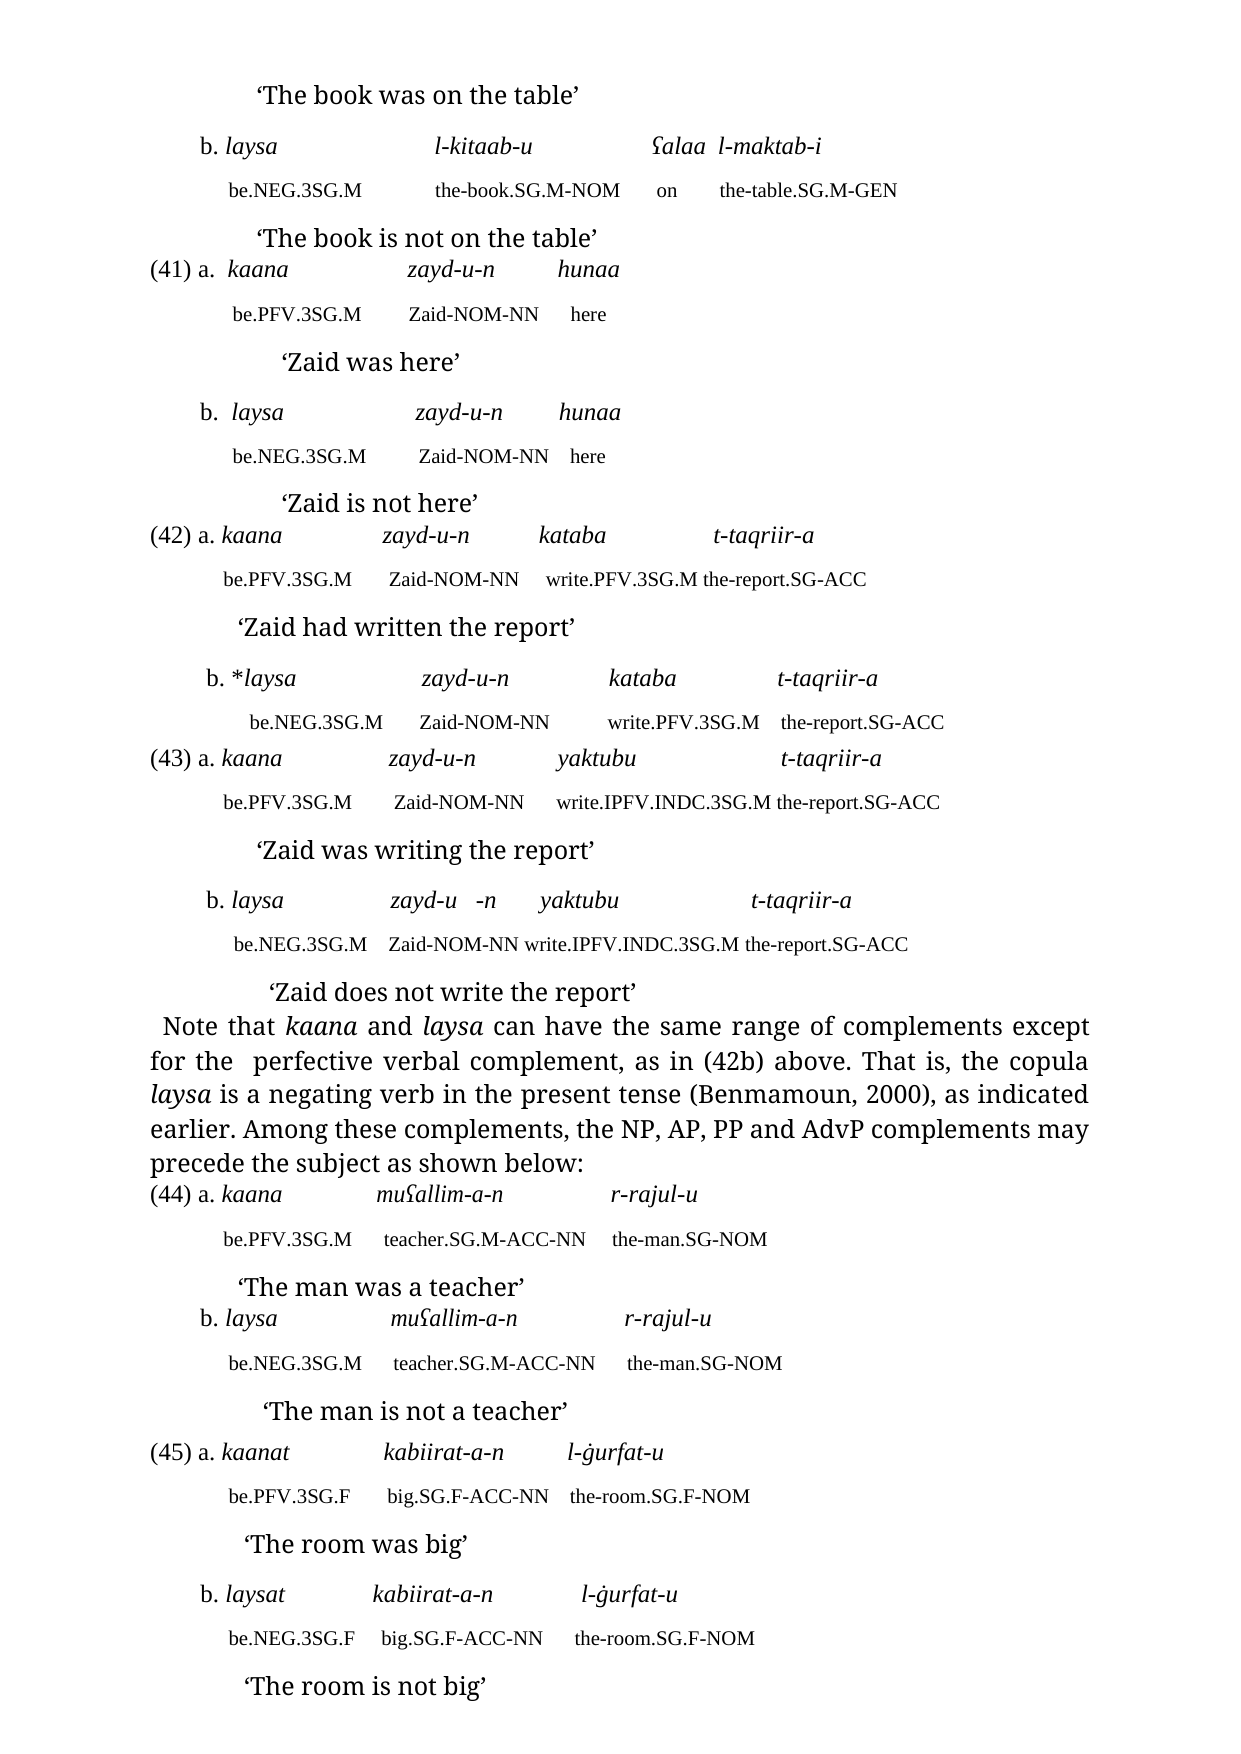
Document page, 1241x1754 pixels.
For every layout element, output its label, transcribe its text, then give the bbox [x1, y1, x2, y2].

text ‘The room was big’ [244, 1527, 1123, 1561]
text ‘The book is not on the table’ [256, 220, 1123, 254]
text be.PFV.3SG.M teacher.SG.M-ACC-NN the-man.SG-NOM [223, 1227, 1123, 1251]
text be.PFV.3SG.M Zaid-NOM-NN write.IPFV.INDC.3SG.M the-report.SG-ACC [223, 790, 1123, 814]
text be.NEG.3SG.M Zaid-NOM-NN write.IPFV.INDC.3SG.M the-report.SG-ACC [233, 932, 1123, 956]
text be.NEG.3SG.M teacher.SG.M-ACC-NN the-man.SG-NOM [228, 1351, 1123, 1375]
text be.NEG.3SG.M the-book.SG.M-NOM on the-table.SG.M-GEN [228, 178, 1123, 202]
text ‘Zaid was writing the report’ [256, 833, 1123, 867]
text ‘The man was a teacher’ [237, 1269, 1123, 1303]
text be.PFV.3SG.F big.SG.F-ACC-NN the-room.SG.F-NOM [228, 1484, 1123, 1508]
text ‘Zaid was here’ [281, 344, 1123, 378]
list a. kaana zayd-u-n yaktubu t-taqriir-a [150, 743, 1123, 772]
text ‘The man is not a teacher’ [262, 1393, 1123, 1427]
text be.NEG.3SG.M Zaid-NOM-NN here [232, 443, 1123, 468]
text be.NEG.3SG.M Zaid-NOM-NN write.PFV.3SG.M the-report.SG-ACC [249, 709, 1123, 734]
text ‘The book was on the table’ [256, 78, 1123, 112]
text Note that kaana and laysa can have the same range of complements except for the perfective verbal complement, as in (42b) above. That is, the copula laysa is a negating verb in the present tense (Benmamoun, 2000), as indicated earlier. Among these complements, the NP, AP, PP and AdvP complements may precede the subject as shown below: [150, 1009, 1090, 1179]
list a. kaana muʕallim-a-n r-rajul-u [150, 1179, 1123, 1208]
list a. kaanat kabiirat-a-n l-ġurfat-u [150, 1437, 1123, 1466]
text b. laysa muʕallim-a-n r-rajul-u [200, 1303, 1123, 1332]
text ‘Zaid had written the report’ [237, 610, 1123, 644]
text b. laysa zayd-u-n hunaa [200, 397, 1123, 425]
text b. laysa zayd-u -n yaktubu t-taqriir-a [206, 885, 1123, 914]
list a. kaana zayd-u-n kataba t-taqriir-a [150, 520, 1123, 549]
text b. laysat kabiirat-a-n l-ġurfat-u [119, 1579, 759, 1608]
text b. laysa l-kitaab-u ʕalaa l-maktab-i [200, 131, 1123, 159]
text ‘Zaid does not write the report’ [269, 975, 1123, 1009]
text be.NEG.3SG.F big.SG.F-ACC-NN the-room.SG.F-NOM [228, 1626, 1123, 1650]
list a. kaana zayd-u-n hunaa [150, 254, 1123, 283]
text ‘Zaid is not here’ [281, 486, 1123, 520]
text be.PFV.3SG.M Zaid-NOM-NN here [232, 301, 1123, 326]
text b. *laysa zayd-u-n kataba t-taqriir-a [206, 663, 1123, 691]
text ‘The room is not big’ [244, 1669, 1123, 1703]
text be.PFV.3SG.M Zaid-NOM-NN write.PFV.3SG.M the-report.SG-ACC [223, 567, 1123, 591]
